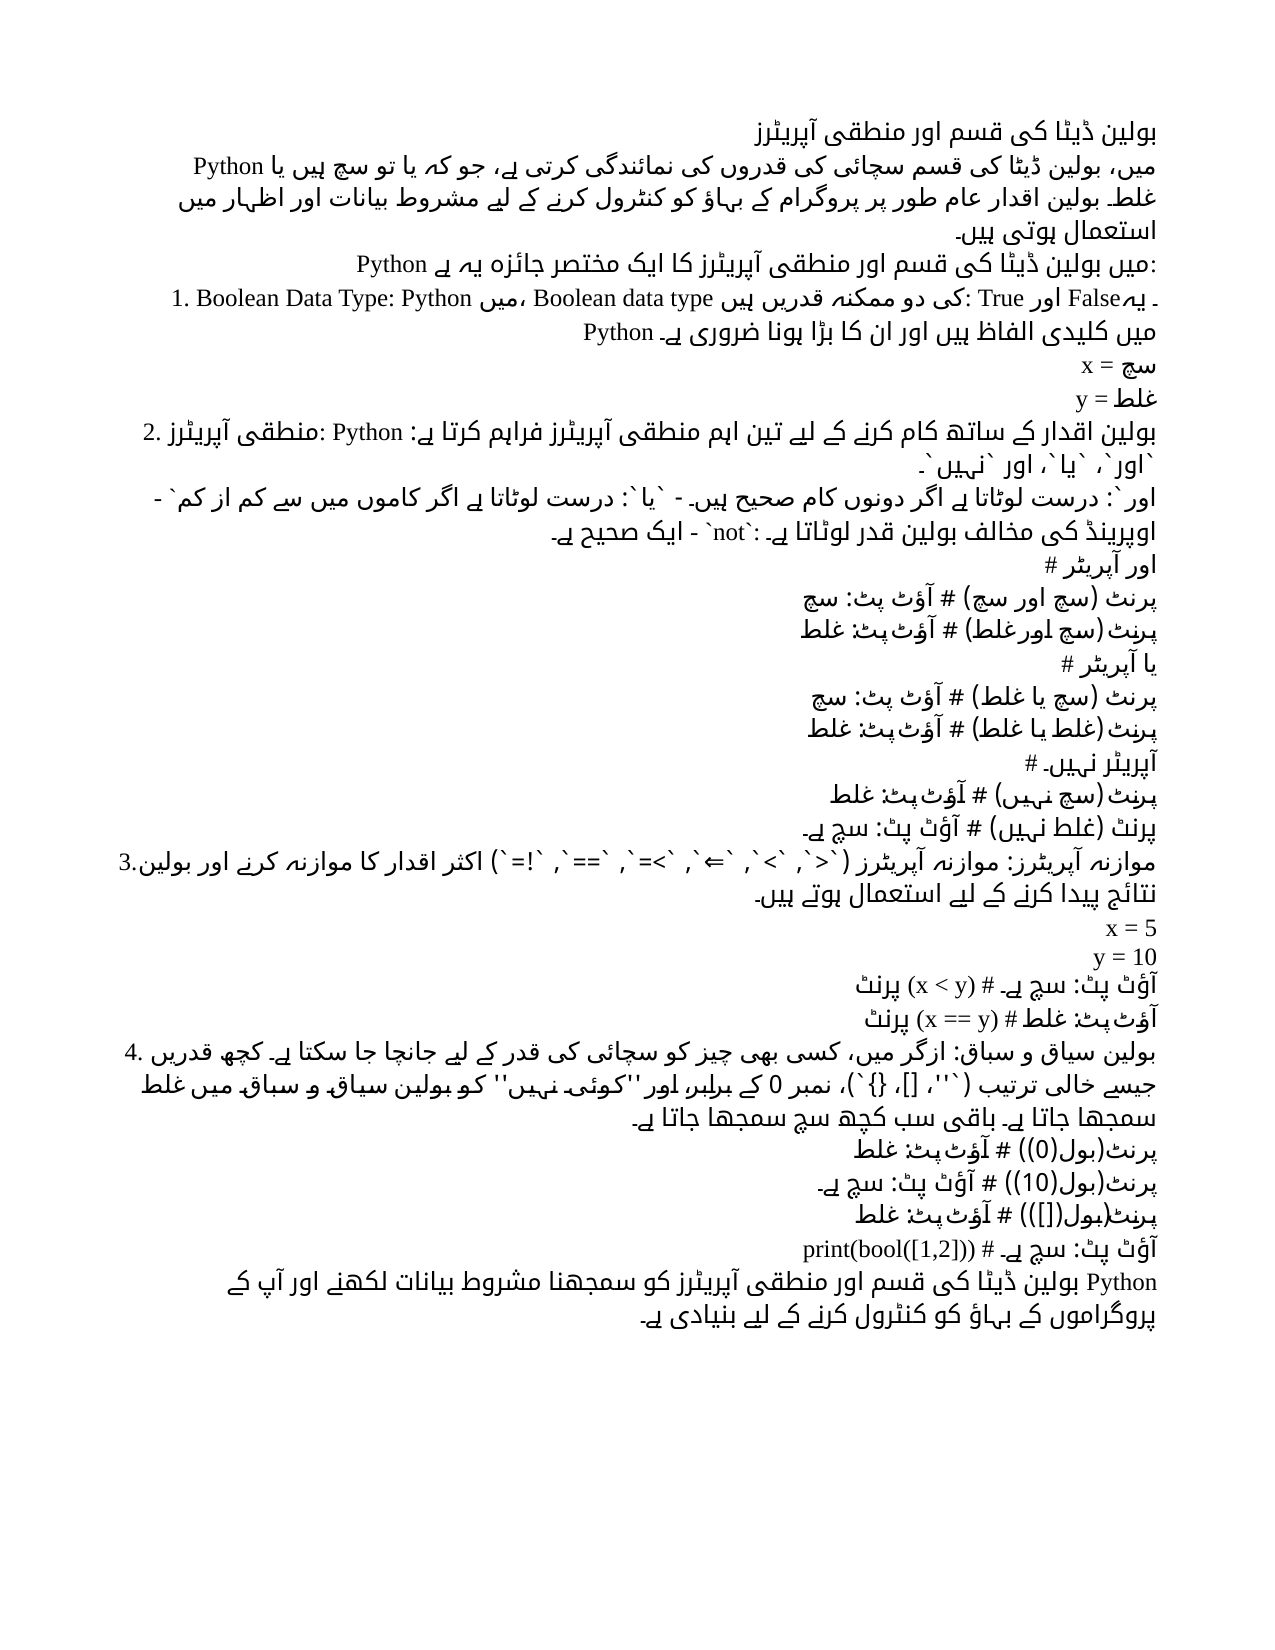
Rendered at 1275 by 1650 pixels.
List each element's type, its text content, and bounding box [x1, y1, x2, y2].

text پرنٹ (سچ نہیں) # آؤٹ پٹ: غلط [118, 781, 1157, 814]
text print(bool([1,2])) # آؤٹ پٹ: سچ ہے۔ [118, 1234, 1157, 1267]
text پرنٹ (سچ اور سچ) # آؤٹ پٹ: سچ [118, 584, 1157, 617]
text # یا آپریٹر [118, 649, 1157, 683]
text # آپریٹر نہیں۔ [118, 748, 1157, 781]
text x = سچ [118, 350, 1157, 384]
text Python میں، بولین ڈیٹا کی قسم سچائی کی قدروں کی نمائندگی کرتی ہے، جو کہ یا تو سچ ہیں یا غلط۔ بولین اقدار عام طور پر پروگرام کے بہاؤ کو کنٹرول کرنے کے لیے مشروط بیانات اور اظہار میں استعمال ہوتی ہیں۔ [118, 151, 1157, 249]
text y = 10 [118, 942, 1157, 970]
text Python میں بولین ڈیٹا کی قسم اور منطقی آپریٹرز کا ایک مختصر جائزہ یہ ہے: [118, 249, 1157, 283]
text بولین ڈیٹا کی قسم اور منطقی آپریٹرز کو سمجھنا مشروط بیانات لکھنے اور آپ کے Python پروگراموں کے بہاؤ کو کنٹرول کرنے کے لیے بنیادی ہے۔ [118, 1267, 1157, 1334]
text پرنٹ(بول(0)) # آؤٹ پٹ: غلط [118, 1136, 1157, 1169]
text بولین ڈیٹا کی قسم اور منطقی آپریٹرز [118, 118, 1157, 151]
text پرنٹ (سچ یا غلط) # آؤٹ پٹ: سچ [118, 683, 1157, 715]
text پرنٹ (x == y) # آؤٹ پٹ: غلط [118, 1004, 1157, 1037]
text 4. بولین سیاق و سباق: ازگر میں، کسی بھی چیز کو سچائی کی قدر کے لیے جانچا جا سکتا ہے۔ کچھ قدریں جیسے خالی ترتیب (`''، []، {}`)، نمبر 0 کے برابر، اور ''کوئی نہیں'' کو بولین سیاق و سباق میں غلط سمجھا جاتا ہے۔ باقی سب کچھ سچ سمجھا جاتا ہے۔ [118, 1037, 1157, 1136]
text x = 5 [118, 913, 1157, 942]
text پرنٹ (سچ اور غلط) # آؤٹ پٹ: غلط [118, 617, 1157, 649]
text پرنٹ (غلط یا غلط) # آؤٹ پٹ: غلط [118, 715, 1157, 748]
text # اور آپریٹر [118, 550, 1157, 584]
text پرنٹ(بول(10)) # آؤٹ پٹ: سچ ہے۔ [118, 1169, 1157, 1201]
text پرنٹ (غلط نہیں) # آؤٹ پٹ: سچ ہے۔ [118, 814, 1157, 847]
text - `اور`: درست لوٹاتا ہے اگر دونوں کام صحیح ہیں۔ - `یا`: درست لوٹاتا ہے اگر کاموں میں سے کم از کم ایک صحیح ہے۔ - `not`: اوپرینڈ کی مخالف بولین قدر لوٹاتا ہے۔ [118, 483, 1157, 550]
text 1. Boolean Data Type: Python میں، Boolean data type کی دو ممکنہ قدریں ہیں: True اور False۔ یہ Python میں کلیدی الفاظ ہیں اور ان کا بڑا ہونا ضروری ہے۔ [118, 283, 1157, 350]
text 3. موازنہ آپریٹرز: موازنہ آپریٹرز (`<`, `>`, `⇐`, `>=`, `==`, `!=`) اکثر اقدار کا موازنہ کرنے اور بولین نتائج پیدا کرنے کے لیے استعمال ہوتے ہیں۔ [118, 847, 1157, 913]
text پرنٹ (x < y) # آؤٹ پٹ: سچ ہے۔ [118, 970, 1157, 1004]
text 2. منطقی آپریٹرز: Python بولین اقدار کے ساتھ کام کرنے کے لیے تین اہم منطقی آپریٹرز فراہم کرتا ہے: `اور`، `یا`، اور `نہیں`۔ [118, 417, 1157, 483]
text پرنٹ(بول([])) # آؤٹ پٹ: غلط [118, 1201, 1157, 1234]
text y = غلط [118, 384, 1157, 417]
